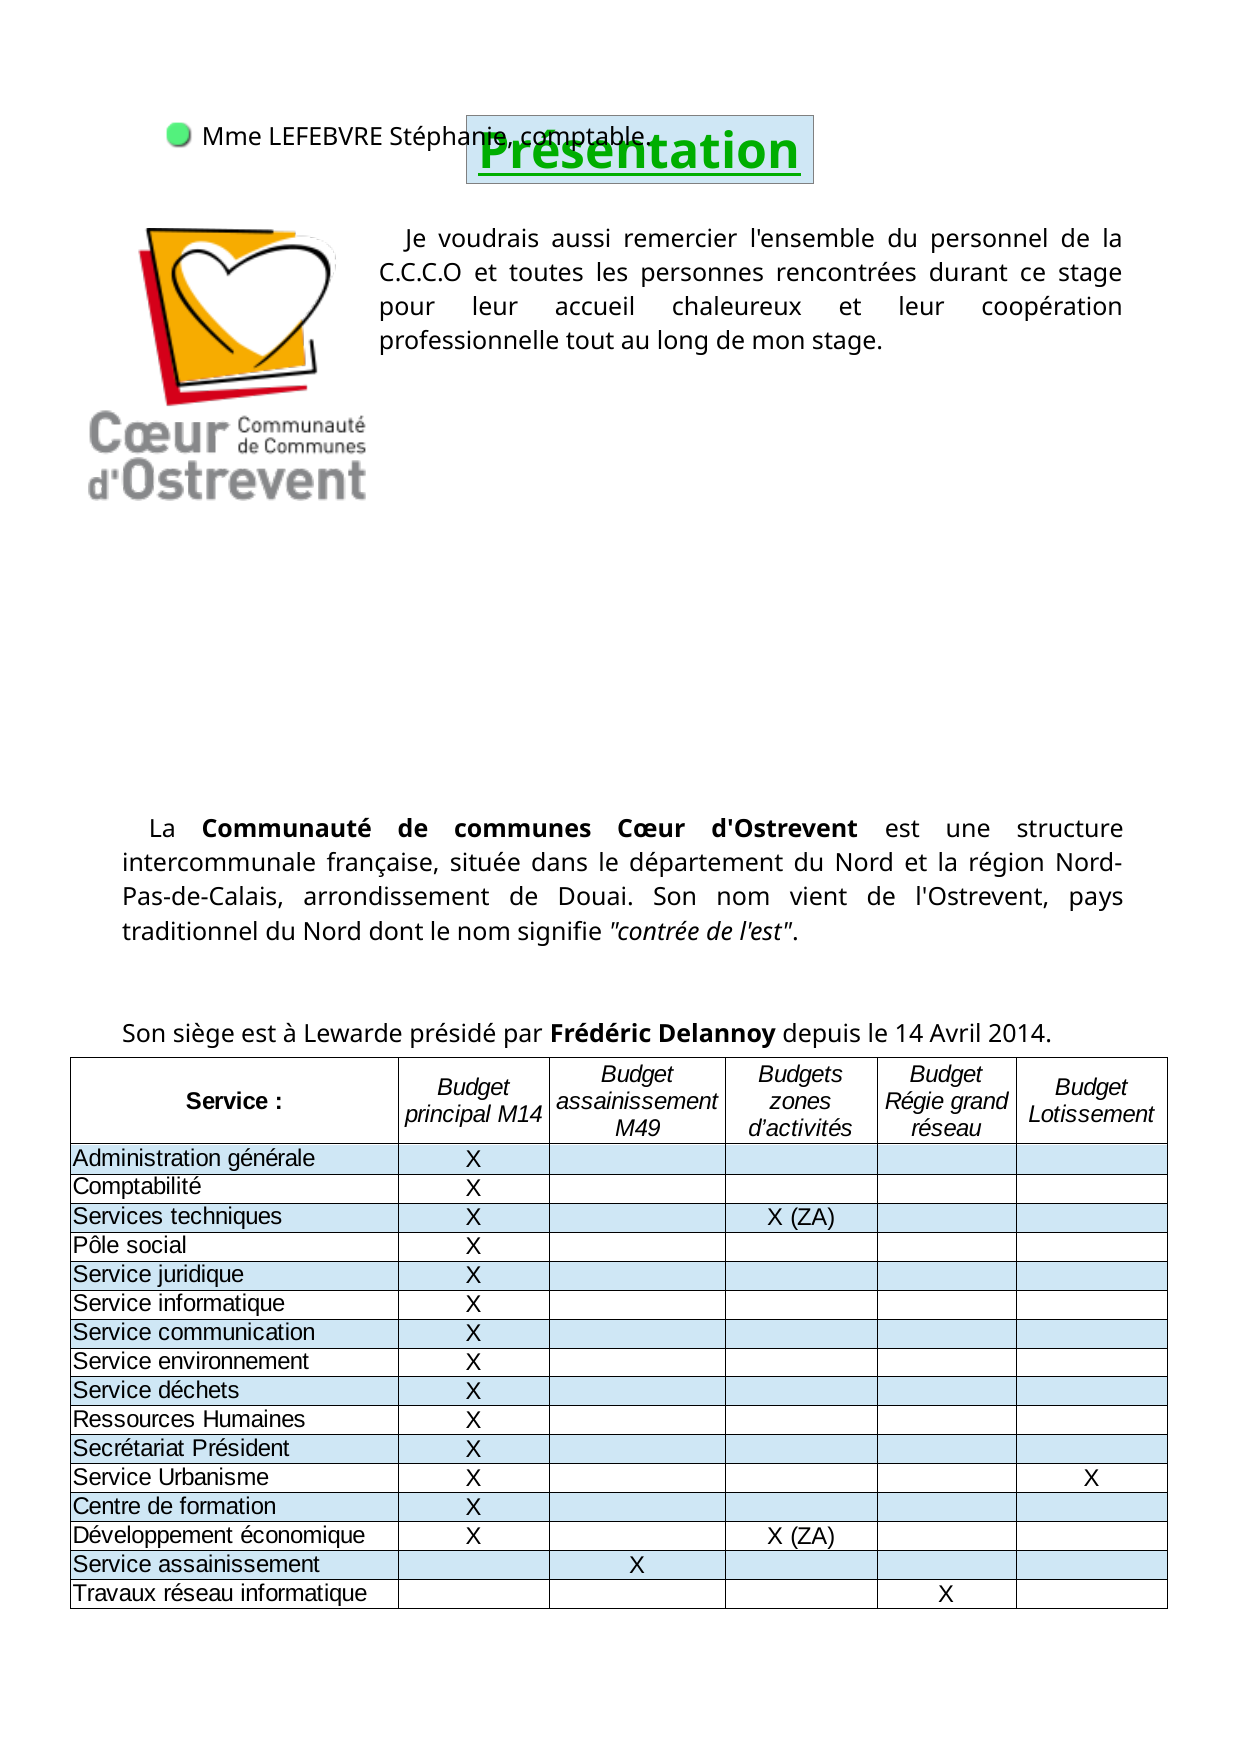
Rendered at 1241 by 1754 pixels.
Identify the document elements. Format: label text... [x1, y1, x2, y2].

list Mme LEFEBVRE Stéphanie, comptable. [814, 118, 1123, 152]
list Mme LEFEBVRE Stéphanie, comptable. [164, 118, 466, 152]
text La Communauté de communes Cœur d'Ostrevent est une structure intercommunale française, située dans le département du Nord et la région Nord-Pas-de-Calais, arrondissement de Douai. Son nom vient de l'Ostrevent, pays traditionnel du Nord dont le nom signifie "contrée de l'est". [122, 811, 1123, 947]
text Je voudrais aussi remercier l'ensemble du personnel de la C.C.C.O et toutes les personnes rencontrées durant ce stage pour leur accueil chaleureux et leur coopération professionnelle tout au long de mon stage. [122, 220, 1123, 357]
picture [87, 228, 379, 506]
picture [165, 121, 194, 150]
text Son siège est à Lewarde présidé par Frédéric Delannoy depuis le 14 Avril 2014. [122, 1015, 1123, 1049]
